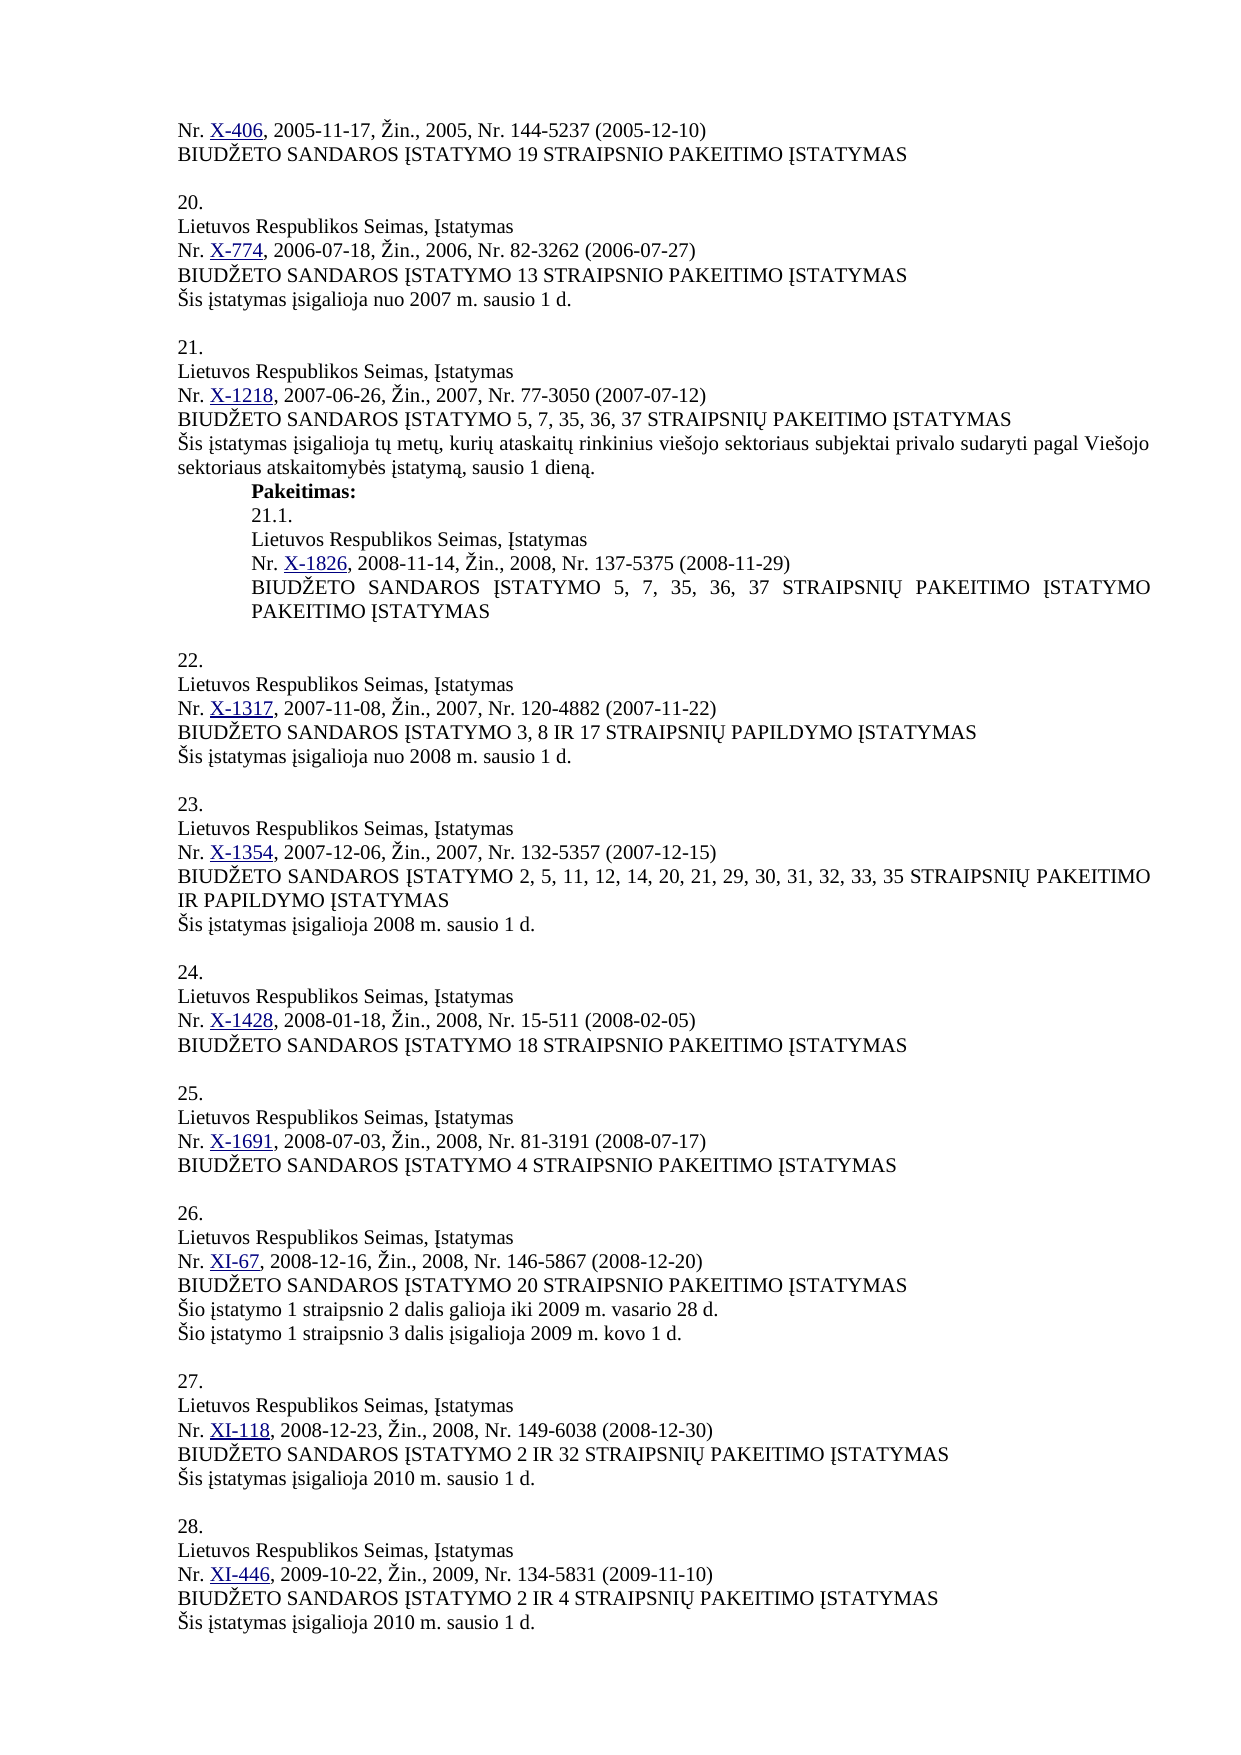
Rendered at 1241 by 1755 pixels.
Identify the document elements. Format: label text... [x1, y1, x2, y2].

text Nr. X-774, 2006-07-18, Žin., 2006, Nr. 82-3262 (2006-07-27) [177, 238, 1152, 262]
text BIUDŽETO SANDAROS ĮSTATYMO 4 STRAIPSNIO PAKEITIMO ĮSTATYMAS [177, 1153, 1152, 1177]
text Nr. XI-118, 2008-12-23, Žin., 2008, Nr. 149-6038 (2008-12-30) [177, 1417, 1152, 1442]
text Nr. X-1317, 2007-11-08, Žin., 2007, Nr. 120-4882 (2007-11-22) [177, 696, 1152, 720]
text Nr. X-1428, 2008-01-18, Žin., 2008, Nr. 15-511 (2008-02-05) [177, 1008, 1152, 1032]
text Nr. XI-67, 2008-12-16, Žin., 2008, Nr. 146-5867 (2008-12-20) [177, 1249, 1152, 1273]
text Šio įstatymo 1 straipsnio 3 dalis įsigalioja 2009 m. kovo 1 d. [177, 1321, 1152, 1345]
text BIUDŽETO SANDAROS ĮSTATYMO 5, 7, 35, 36, 37 STRAIPSNIŲ PAKEITIMO ĮSTATYMAS [177, 407, 1152, 431]
text BIUDŽETO SANDAROS ĮSTATYMO 20 STRAIPSNIO PAKEITIMO ĮSTATYMAS [177, 1273, 1152, 1297]
text BIUDŽETO SANDAROS ĮSTATYMO 5, 7, 35, 36, 37 STRAIPSNIŲ PAKEITIMO ĮSTATYMO PAKEITIMO ĮSTATYMAS [251, 575, 1152, 623]
text 25. [177, 1081, 1152, 1105]
text Šis įstatymas įsigalioja tų metų, kurių ataskaitų rinkinius viešojo sektoriaus subjektai privalo sudaryti pagal Viešojo sektoriaus atskaitomybės įstatymą, sausio 1 dieną. [177, 431, 1152, 479]
text Šis įstatymas įsigalioja 2010 m. sausio 1 d. [177, 1466, 1152, 1490]
text 21. [177, 335, 1152, 359]
text 28. [177, 1514, 1152, 1538]
text Lietuvos Respublikos Seimas, Įstatymas [177, 1105, 1152, 1129]
text Nr. X-1826, 2008-11-14, Žin., 2008, Nr. 137-5375 (2008-11-29) [177, 551, 1152, 575]
text BIUDŽETO SANDAROS ĮSTATYMO 19 STRAIPSNIO PAKEITIMO ĮSTATYMAS [177, 142, 1152, 166]
text BIUDŽETO SANDAROS ĮSTATYMO 18 STRAIPSNIO PAKEITIMO ĮSTATYMAS [177, 1032, 1152, 1057]
text BIUDŽETO SANDAROS ĮSTATYMO 2 IR 32 STRAIPSNIŲ PAKEITIMO ĮSTATYMAS [177, 1442, 1152, 1466]
text 23. [177, 792, 1152, 816]
text Nr. XI-446, 2009-10-22, Žin., 2009, Nr. 134-5831 (2009-11-10) [177, 1562, 1152, 1586]
text 26. [177, 1201, 1152, 1225]
text BIUDŽETO SANDAROS ĮSTATYMO 2, 5, 11, 12, 14, 20, 21, 29, 30, 31, 32, 33, 35 STRAIPSNIŲ PAKEITIMO IR PAPILDYMO ĮSTATYMAS [177, 864, 1152, 912]
text Lietuvos Respublikos Seimas, Įstatymas [177, 672, 1152, 696]
text Lietuvos Respublikos Seimas, Įstatymas [177, 1393, 1152, 1417]
text BIUDŽETO SANDAROS ĮSTATYMO 3, 8 IR 17 STRAIPSNIŲ PAPILDYMO ĮSTATYMAS [177, 720, 1152, 744]
text 22. [177, 647, 1152, 672]
text 20. [177, 190, 1152, 214]
text BIUDŽETO SANDAROS ĮSTATYMO 2 IR 4 STRAIPSNIŲ PAKEITIMO ĮSTATYMAS [177, 1586, 1152, 1610]
text Pakeitimas: [177, 479, 1152, 503]
text Šis įstatymas įsigalioja 2010 m. sausio 1 d. [177, 1610, 1152, 1634]
text Lietuvos Respublikos Seimas, Įstatymas [177, 816, 1152, 840]
text Nr. X-406, 2005-11-17, Žin., 2005, Nr. 144-5237 (2005-12-10) [177, 118, 1152, 142]
text Nr. X-1354, 2007-12-06, Žin., 2007, Nr. 132-5357 (2007-12-15) [177, 840, 1152, 864]
text Lietuvos Respublikos Seimas, Įstatymas [177, 1225, 1152, 1249]
text Nr. X-1218, 2007-06-26, Žin., 2007, Nr. 77-3050 (2007-07-12) [177, 383, 1152, 407]
text 24. [177, 960, 1152, 984]
text Lietuvos Respublikos Seimas, Įstatymas [177, 359, 1152, 383]
text Lietuvos Respublikos Seimas, Įstatymas [177, 1538, 1152, 1562]
text 27. [177, 1369, 1152, 1393]
text Nr. X-1691, 2008-07-03, Žin., 2008, Nr. 81-3191 (2008-07-17) [177, 1129, 1152, 1153]
text 21.1. [177, 503, 1152, 527]
text Lietuvos Respublikos Seimas, Įstatymas [177, 214, 1152, 238]
text Šis įstatymas įsigalioja 2008 m. sausio 1 d. [177, 912, 1152, 936]
text Šis įstatymas įsigalioja nuo 2008 m. sausio 1 d. [177, 744, 1152, 768]
text Šio įstatymo 1 straipsnio 2 dalis galioja iki 2009 m. vasario 28 d. [177, 1297, 1152, 1321]
text BIUDŽETO SANDAROS ĮSTATYMO 13 STRAIPSNIO PAKEITIMO ĮSTATYMAS [177, 262, 1152, 287]
text Šis įstatymas įsigalioja nuo 2007 m. sausio 1 d. [177, 287, 1152, 311]
text Lietuvos Respublikos Seimas, Įstatymas [177, 527, 1152, 551]
text Lietuvos Respublikos Seimas, Įstatymas [177, 984, 1152, 1008]
